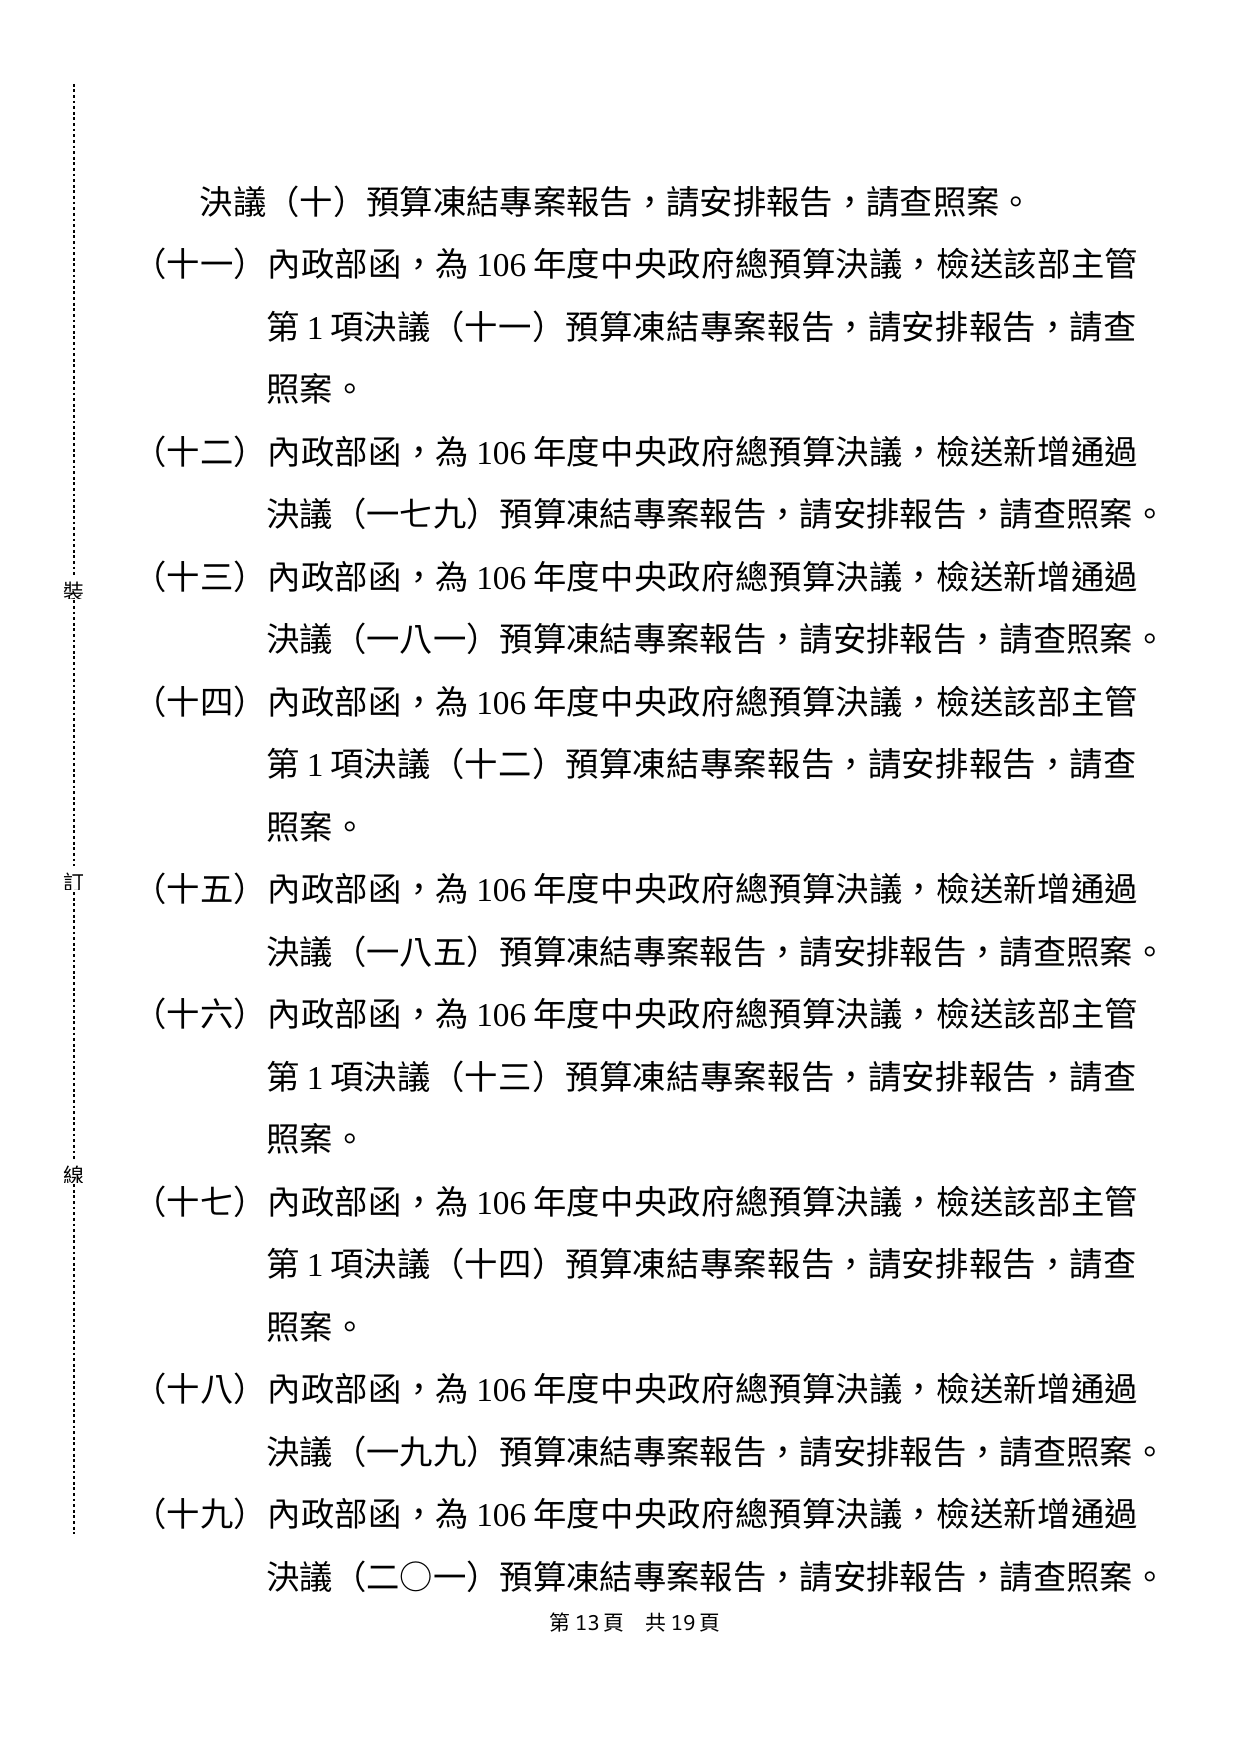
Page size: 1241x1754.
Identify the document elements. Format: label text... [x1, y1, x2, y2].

text （十六）內政部函，為106年度中央政府總預算決議，檢送該部主管第1項決議（十三）預算凍結專案報告，請安排報告，請查照案。 [133, 971, 1138, 1158]
text （十九）內政部函，為106年度中央政府總預算決議，檢送新增通過決議（二○一）預算凍結專案報告，請安排報告，請查照案。 [133, 1471, 1138, 1596]
text （十八）內政部函，為106年度中央政府總預算決議，檢送新增通過決議（一九九）預算凍結專案報告，請安排報告，請查照案。 [133, 1346, 1138, 1471]
text （十一）內政部函，為106年度中央政府總預算決議，檢送該部主管第1項決議（十一）預算凍結專案報告，請安排報告，請查照案。 [133, 221, 1138, 408]
text 決議（十）預算凍結專案報告，請安排報告，請查照案。 [133, 158, 1138, 221]
text （十五）內政部函，為106年度中央政府總預算決議，檢送新增通過決議（一八五）預算凍結專案報告，請安排報告，請查照案。 [133, 846, 1138, 971]
text （十四）內政部函，為106年度中央政府總預算決議，檢送該部主管第1項決議（十二）預算凍結專案報告，請安排報告，請查照案。 [133, 658, 1138, 846]
text （十七）內政部函，為106年度中央政府總預算決議，檢送該部主管第1項決議（十四）預算凍結專案報告，請安排報告，請查照案。 [133, 1158, 1138, 1346]
text （十三）內政部函，為106年度中央政府總預算決議，檢送新增通過決議（一八一）預算凍結專案報告，請安排報告，請查照案。 [133, 533, 1138, 658]
text （十二）內政部函，為106年度中央政府總預算決議，檢送新增通過決議（一七九）預算凍結專案報告，請安排報告，請查照案。 [133, 408, 1138, 533]
